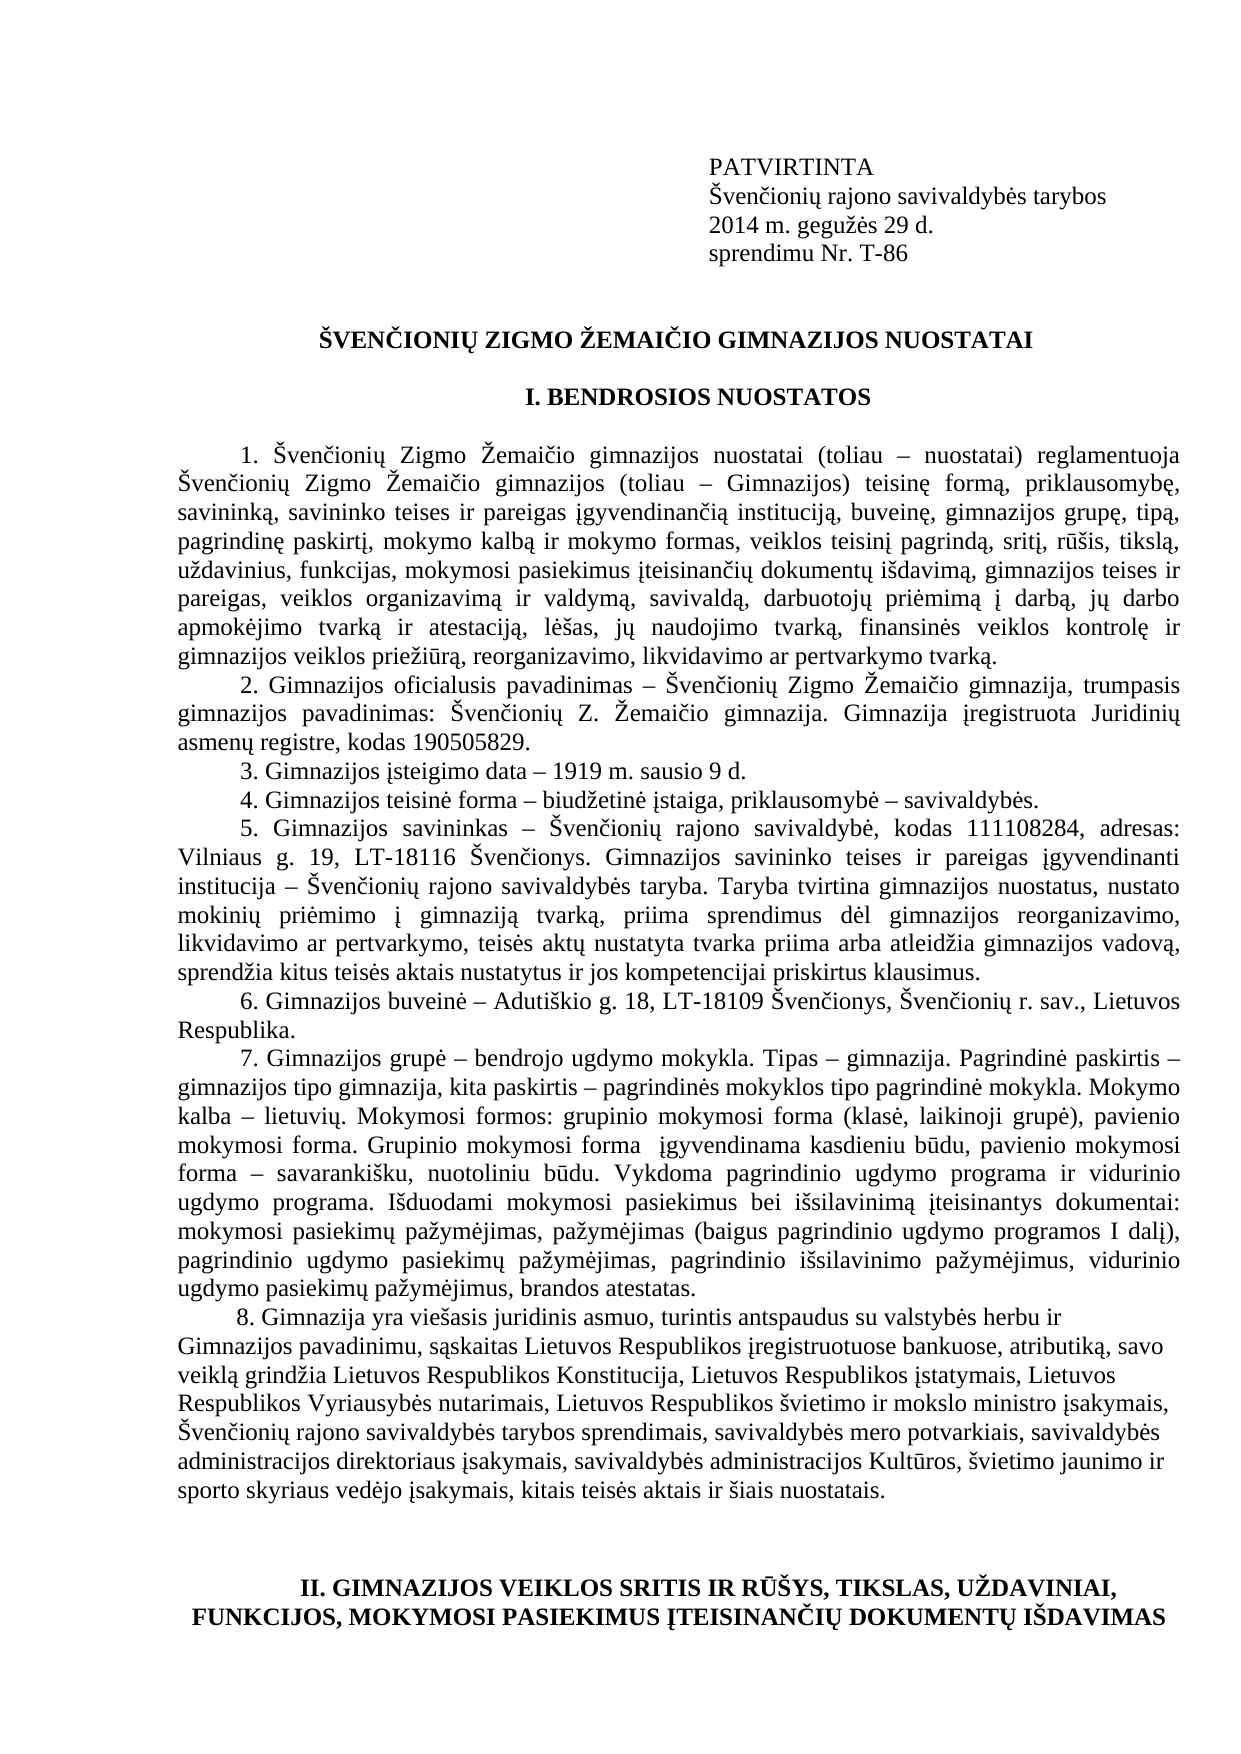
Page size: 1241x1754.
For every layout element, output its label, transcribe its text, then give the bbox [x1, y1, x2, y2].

text ŠVENČIONIŲ ZIGMO ŽEMAIČIO GIMNAZIJOS NUOSTATAI [177, 325, 1181, 353]
text 4. Gimnazijos teisinė forma – biudžetinė įstaiga, priklausomybė – savivaldybės. [177, 785, 1181, 813]
text sprendimu Nr. T-86 [177, 238, 1181, 267]
text 8. Gimnazija yra viešasis juridinis asmuo, turintis antspaudus su valstybės herbu ir Gimnazijos pavadinimu, sąskaitas Lietuvos Respublikos įregistruotuose bankuose, atributiką, savo veiklą grindžia Lietuvos Respublikos Konstitucija, Lietuvos Respublikos įstatymais, Lietuvos Respublikos Vyriausybės nutarimais, Lietuvos Respublikos švietimo ir mokslo ministro įsakymais, Švenčionių rajono savivaldybės tarybos sprendimais, savivaldybės mero potvarkiais, savivaldybės administracijos direktoriaus įsakymais, savivaldybės administracijos Kultūros, švietimo jaunimo ir sporto skyriaus vedėjo įsakymais, kitais teisės aktais ir šiais nuostatais. [177, 1302, 1181, 1503]
text 2014 m. gegužės 29 d. [177, 210, 1181, 238]
text PATVIRTINTA [177, 152, 1181, 181]
text I. BENDROSIOS NUOSTATOS [215, 382, 1181, 411]
text Švenčionių rajono savivaldybės tarybos [177, 181, 1181, 210]
text 1. Švenčionių Zigmo Žemaičio gimnazijos nuostatai (toliau – nuostatai) reglamentuoja Švenčionių Zigmo Žemaičio gimnazijos (toliau – Gimnazijos) teisinę formą, priklausomybę, savininką, savininko teises ir pareigas įgyvendinančią instituciją, buveinę, gimnazijos grupę, tipą, pagrindinę paskirtį, mokymo kalbą ir mokymo formas, veiklos teisinį pagrindą, sritį, rūšis, tikslą, uždavinius, funkcijas, mokymosi pasiekimus įteisinančių dokumentų išdavimą, gimnazijos teises ir pareigas, veiklos organizavimą ir valdymą, savivaldą, darbuotojų priėmimą į darbą, jų darbo apmokėjimo tvarką ir atestaciją, lėšas, jų naudojimo tvarką, finansinės veiklos kontrolę ir gimnazijos veiklos priežiūrą, reorganizavimo, likvidavimo ar pertvarkymo tvarką. [177, 440, 1181, 670]
text 6. Gimnazijos buveinė – Adutiškio g. 18, LT-18109 Švenčionys, Švenčionių r. sav., Lietuvos Respublika. [177, 986, 1181, 1043]
text 3. Gimnazijos įsteigimo data – 1919 m. sausio 9 d. [177, 756, 1181, 785]
text 2. Gimnazijos oficialusis pavadinimas – Švenčionių Zigmo Žemaičio gimnazija, trumpasis gimnazijos pavadinimas: Švenčionių Z. Žemaičio gimnazija. Gimnazija įregistruota Juridinių asmenų registre, kodas 190505829. [177, 670, 1181, 756]
text 5. Gimnazijos savininkas – Švenčionių rajono savivaldybė, kodas 111108284, adresas: Vilniaus g. 19, LT-18116 Švenčionys. Gimnazijos savininko teises ir pareigas įgyvendinanti institucija – Švenčionių rajono savivaldybės taryba. Taryba tvirtina gimnazijos nuostatus, nustato mokinių priėmimo į gimnaziją tvarką, priima sprendimus dėl gimnazijos reorganizavimo, likvidavimo ar pertvarkymo, teisės aktų nustatyta tvarka priima arba atleidžia gimnazijos vadovą, sprendžia kitus teisės aktais nustatytus ir jos kompetencijai priskirtus klausimus. [177, 813, 1181, 986]
text II. GIMNAZIJOS VEIKLOS SRITIS IR RŪŠYS, TIKSLAS, UŽDAVINIAI, FUNKCIJOS, MOKYMOSI PASIEKIMUS ĮTEISINANČIŲ DOKUMENTŲ IŠDAVIMAS [177, 1573, 1181, 1630]
text 7. Gimnazijos grupė – bendrojo ugdymo mokykla. Tipas – gimnazija. Pagrindinė paskirtis – gimnazijos tipo gimnazija, kita paskirtis – pagrindinės mokyklos tipo pagrindinė mokykla. Mokymo kalba – lietuvių. Mokymosi formos: grupinio mokymosi forma (klasė, laikinoji grupė), pavienio mokymosi forma. Grupinio mokymosi forma įgyvendinama kasdieniu būdu, pavienio mokymosi forma – savarankišku, nuotoliniu būdu. Vykdoma pagrindinio ugdymo programa ir vidurinio ugdymo programa. Išduodami mokymosi pasiekimus bei išsilavinimą įteisinantys dokumentai: mokymosi pasiekimų pažymėjimas, pažymėjimas (baigus pagrindinio ugdymo programos I dalį), pagrindinio ugdymo pasiekimų pažymėjimas, pagrindinio išsilavinimo pažymėjimus, vidurinio ugdymo pasiekimų pažymėjimus, brandos atestatas. [177, 1043, 1181, 1302]
